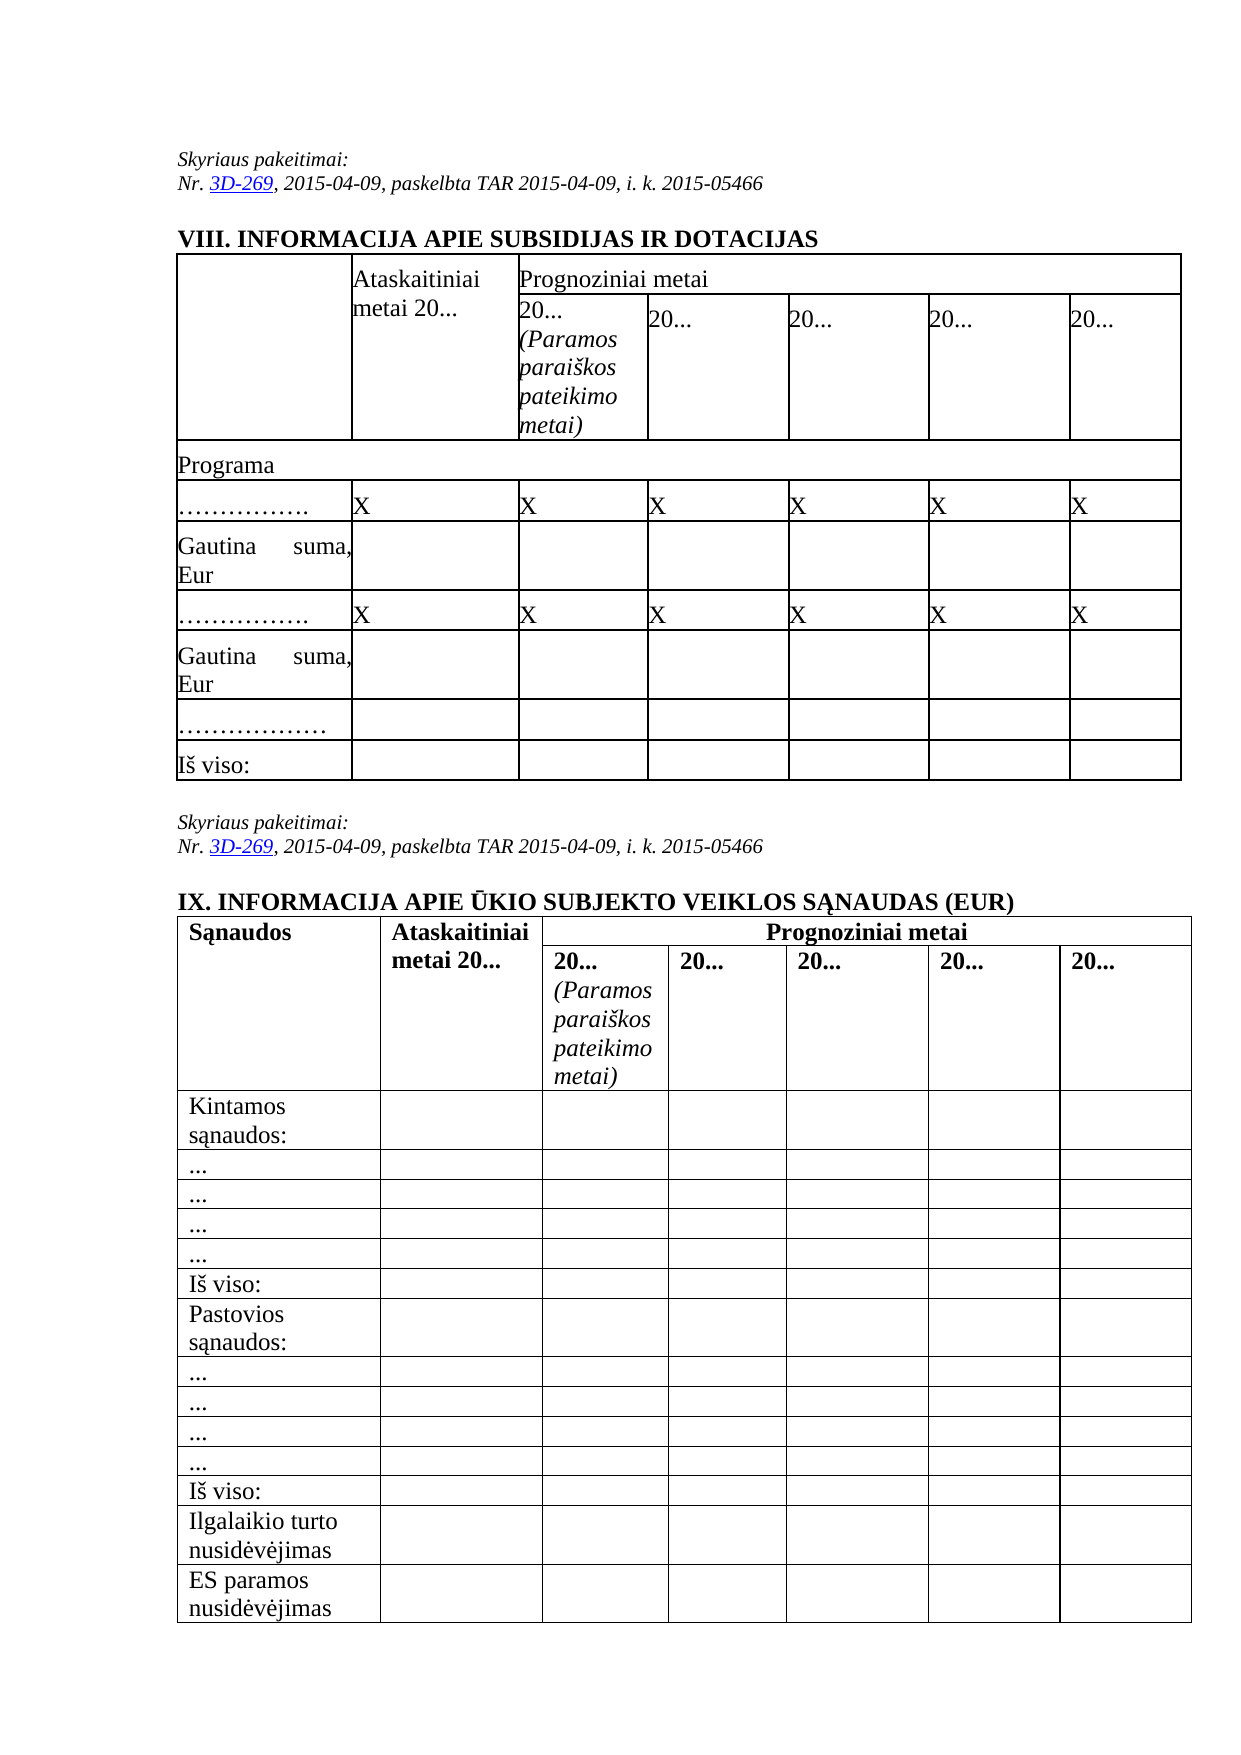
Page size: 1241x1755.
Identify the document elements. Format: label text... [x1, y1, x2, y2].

table_cell 20... [649, 295, 788, 439]
table_cell X [790, 481, 928, 519]
table_cell 20... [1071, 295, 1180, 439]
table_cell [929, 1180, 1059, 1208]
table_cell [543, 1299, 668, 1356]
table_cell ……………. [178, 591, 351, 629]
table_cell [929, 1476, 1059, 1505]
table_cell X [790, 591, 928, 629]
table_cell [669, 1447, 786, 1475]
text IX. INFORMACIJA APIE ŪKIO SUBJEKTO VEIKLOS SĄNAUDAS (EUR) [177, 887, 1181, 916]
table_cell [381, 1209, 542, 1238]
table_cell [669, 1506, 786, 1564]
table_cell [381, 1180, 542, 1208]
table_cell X [353, 591, 518, 629]
table_header Ataskaitiniai metai 20... [381, 917, 542, 1090]
table_cell [929, 1447, 1059, 1475]
table_cell 20... [1061, 946, 1191, 1090]
table_cell [1061, 1447, 1191, 1475]
table_cell [649, 741, 788, 779]
table_header Ataskaitiniai metai 20... [353, 255, 518, 439]
table_cell [787, 1476, 928, 1505]
table_cell [669, 1180, 786, 1208]
table_cell [520, 522, 647, 589]
table_cell X [520, 481, 647, 519]
table_cell [929, 1209, 1059, 1238]
table_cell [669, 1091, 786, 1149]
table_cell [1061, 1357, 1191, 1386]
table_cell [669, 1150, 786, 1178]
table_cell [1061, 1506, 1191, 1564]
table_cell [929, 1239, 1059, 1268]
table_cell [381, 1150, 542, 1178]
table_cell [381, 1091, 542, 1149]
table_cell [787, 1299, 928, 1356]
table_cell [381, 1447, 542, 1475]
table_cell [1061, 1565, 1191, 1622]
table_cell [381, 1299, 542, 1356]
table_cell [669, 1239, 786, 1268]
table_cell ... [178, 1357, 380, 1386]
table_cell [543, 1180, 668, 1208]
table_cell [543, 1357, 668, 1386]
table_cell [543, 1269, 668, 1298]
table_cell [787, 1180, 928, 1208]
table_cell [543, 1091, 668, 1149]
table_cell [353, 741, 518, 779]
table_cell [669, 1417, 786, 1446]
table_cell [790, 522, 928, 589]
table_header Prognoziniai metai [520, 255, 1180, 293]
text VIII. INFORMACIJA APIE SUBSIDIJAS IR DOTACIJAS [177, 224, 1181, 252]
table_cell [1071, 700, 1180, 739]
table_cell X [649, 591, 788, 629]
table_cell [649, 700, 788, 739]
table_cell [669, 1209, 786, 1238]
table_cell [381, 1417, 542, 1446]
table_cell [381, 1239, 542, 1268]
table_cell Iš viso: [178, 741, 351, 779]
table_cell X [930, 481, 1069, 519]
table_cell [381, 1269, 542, 1298]
table_cell Gautina suma, Eur [178, 522, 351, 589]
table_cell [669, 1565, 786, 1622]
table_cell [1061, 1387, 1191, 1416]
table_cell [353, 631, 518, 698]
table_cell [543, 1417, 668, 1446]
table_cell [787, 1091, 928, 1149]
table_cell [787, 1447, 928, 1475]
table_cell [930, 631, 1069, 698]
table_cell [1071, 631, 1180, 698]
table_cell [1061, 1209, 1191, 1238]
text Skyriaus pakeitimai: [177, 147, 1181, 171]
table_cell ... [178, 1239, 380, 1268]
table_header Sąnaudos [178, 917, 380, 1090]
table_cell [790, 631, 928, 698]
table_cell [1061, 1476, 1191, 1505]
table_cell [669, 1299, 786, 1356]
table_cell ... [178, 1387, 380, 1416]
table_cell [930, 700, 1069, 739]
table_cell [543, 1150, 668, 1178]
table_cell ... [178, 1209, 380, 1238]
table_cell ES paramos nusidėvėjimas [178, 1565, 380, 1622]
table_cell 20... [929, 946, 1059, 1090]
table_cell [1061, 1299, 1191, 1356]
table_cell [929, 1417, 1059, 1446]
table_cell Ilgalaikio turto nusidėvėjimas [178, 1506, 380, 1564]
table_cell Kintamos sąnaudos: [178, 1091, 380, 1149]
table_cell [543, 1447, 668, 1475]
table_cell [1061, 1180, 1191, 1208]
table_cell [787, 1269, 928, 1298]
table_cell [381, 1357, 542, 1386]
table_cell Pastovios sąnaudos: [178, 1299, 380, 1356]
table_cell [929, 1357, 1059, 1386]
table_cell 20... [930, 295, 1069, 439]
table_cell [929, 1565, 1059, 1622]
table_cell X [649, 481, 788, 519]
table_cell [1061, 1150, 1191, 1178]
table_cell ... [178, 1150, 380, 1178]
table_cell [1061, 1239, 1191, 1268]
table_cell [787, 1506, 928, 1564]
table_cell [669, 1357, 786, 1386]
table_cell [543, 1239, 668, 1268]
table_cell [929, 1150, 1059, 1178]
table_header Prognoziniai metai [543, 917, 1191, 945]
text Skyriaus pakeitimai: [177, 810, 1181, 834]
text Nr. 3D-269, 2015-04-09, paskelbta TAR 2015-04-09, i. k. 2015-05466 [177, 834, 1181, 858]
table_cell [669, 1476, 786, 1505]
table_cell [381, 1506, 542, 1564]
table_cell 20... (Paramos paraiškos pateikimo metai) [520, 295, 647, 439]
table_cell [649, 522, 788, 589]
table_cell [930, 522, 1069, 589]
text Nr. 3D-269, 2015-04-09, paskelbta TAR 2015-04-09, i. k. 2015-05466 [177, 171, 1181, 195]
table_cell ……………… [178, 700, 351, 739]
table_cell 20... [790, 295, 928, 439]
table_cell ... [178, 1180, 380, 1208]
table_cell [787, 1150, 928, 1178]
table_cell [787, 1209, 928, 1238]
table_cell [520, 700, 647, 739]
table_cell 20... (Paramos paraiškos pateikimo metai) [543, 946, 668, 1090]
table_cell [543, 1476, 668, 1505]
table_cell [520, 741, 647, 779]
table_cell [543, 1506, 668, 1564]
table_cell [1061, 1417, 1191, 1446]
table_cell Programa [178, 441, 1180, 479]
table_cell X [520, 591, 647, 629]
table_cell [669, 1387, 786, 1416]
table_cell 20... [787, 946, 928, 1090]
table_cell [543, 1565, 668, 1622]
table_cell Iš viso: [178, 1476, 380, 1505]
table_cell [790, 700, 928, 739]
table_cell [929, 1299, 1059, 1356]
table_cell [543, 1209, 668, 1238]
table_cell [787, 1387, 928, 1416]
table_cell 20... [669, 946, 786, 1090]
table_cell [929, 1506, 1059, 1564]
table_cell X [1071, 591, 1180, 629]
table_cell [930, 741, 1069, 779]
table_cell [1061, 1091, 1191, 1149]
table_cell ... [178, 1417, 380, 1446]
table_cell Gautina suma, Eur [178, 631, 351, 698]
table_cell [1071, 522, 1180, 589]
table_cell [929, 1387, 1059, 1416]
table_cell [381, 1565, 542, 1622]
table_cell [1061, 1269, 1191, 1298]
table_cell [787, 1565, 928, 1622]
table_cell [790, 741, 928, 779]
table_cell [381, 1476, 542, 1505]
table_cell [929, 1091, 1059, 1149]
table_cell [787, 1239, 928, 1268]
table_cell X [930, 591, 1069, 629]
table_cell [353, 522, 518, 589]
table_cell [543, 1387, 668, 1416]
table_cell [520, 631, 647, 698]
table_cell [381, 1387, 542, 1416]
table_cell [353, 700, 518, 739]
table_cell [787, 1357, 928, 1386]
table_cell ... [178, 1447, 380, 1475]
table_cell [649, 631, 788, 698]
table_header [178, 255, 351, 439]
table_cell [669, 1269, 786, 1298]
table_cell X [1071, 481, 1180, 519]
table_cell ……………. [178, 481, 351, 519]
table_cell [929, 1269, 1059, 1298]
table_cell [787, 1417, 928, 1446]
table_cell [1071, 741, 1180, 779]
table_cell Iš viso: [178, 1269, 380, 1298]
table_cell X [353, 481, 518, 519]
